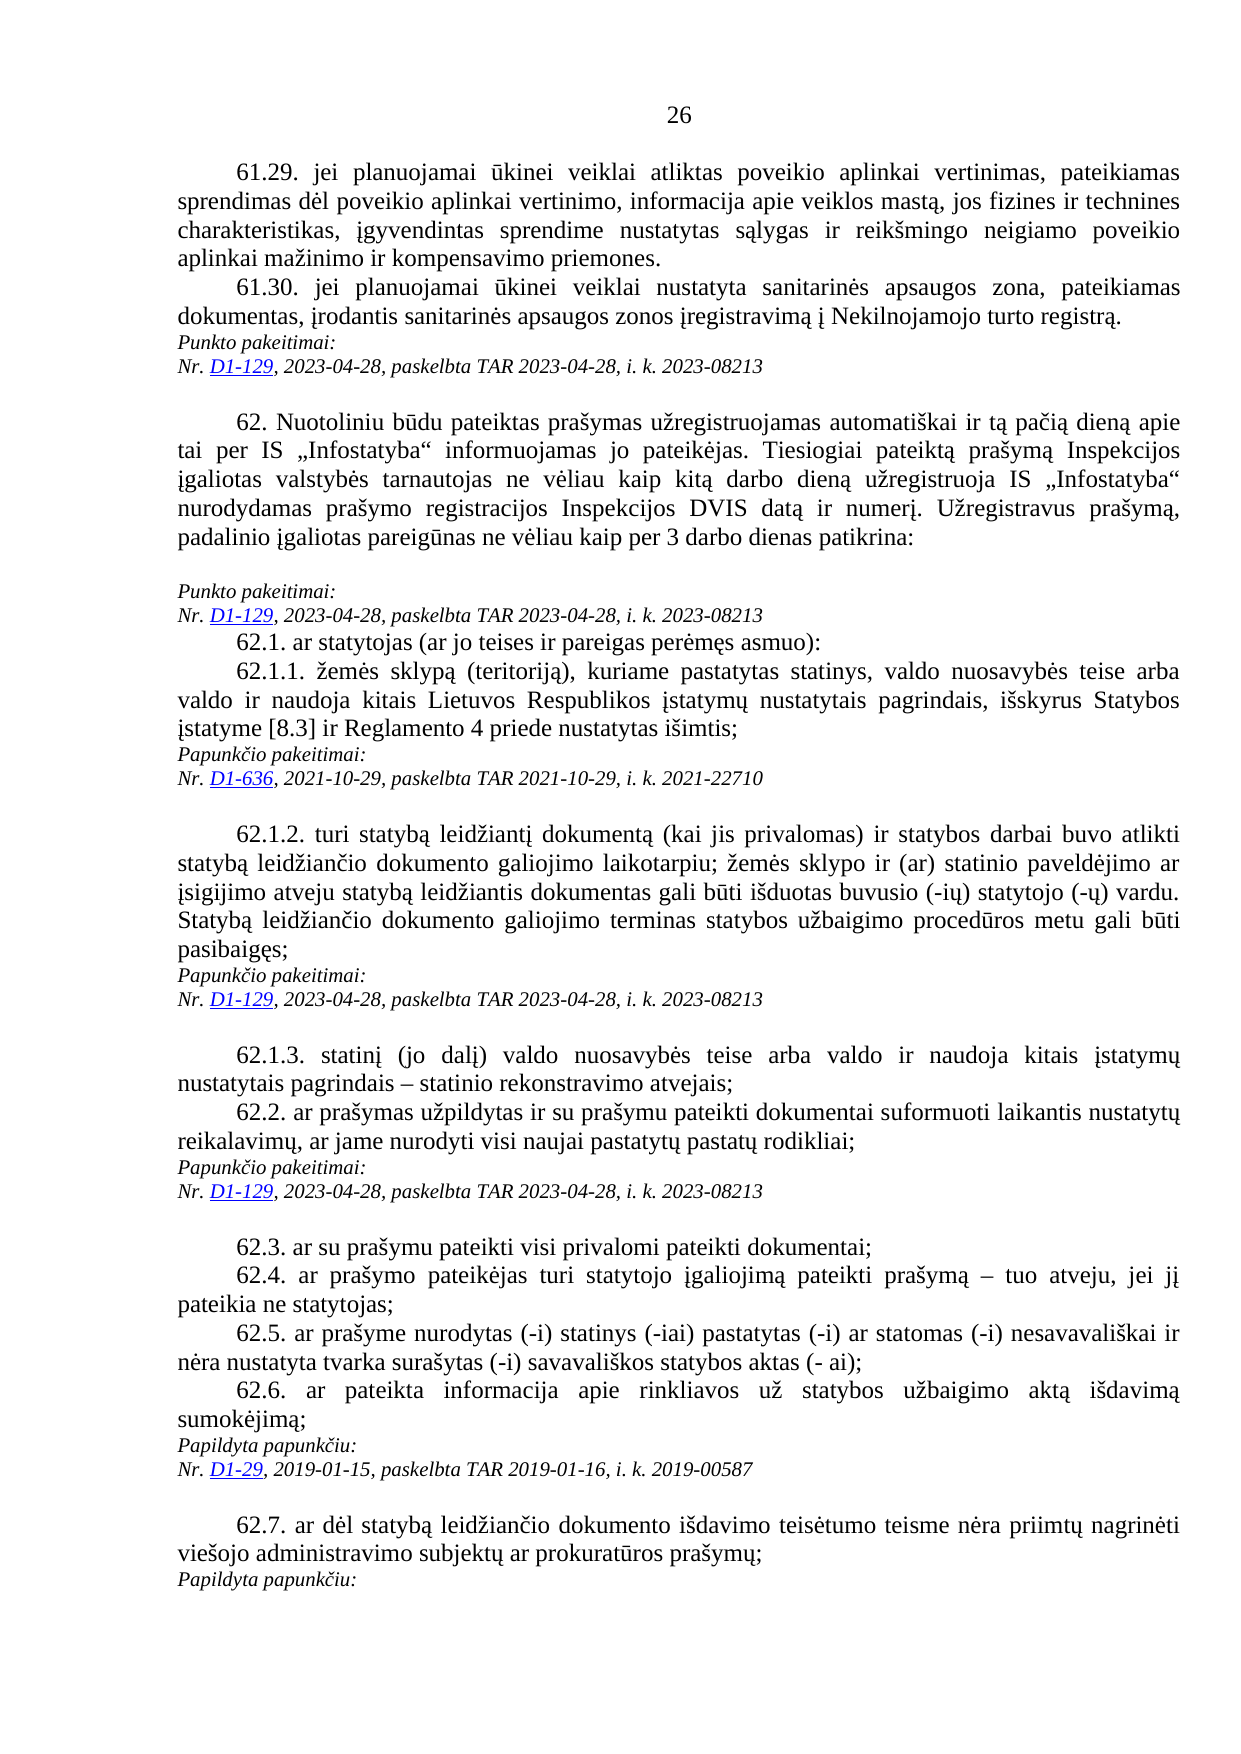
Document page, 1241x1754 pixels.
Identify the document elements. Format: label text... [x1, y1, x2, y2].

text 61.30. jei planuojamai ūkinei veiklai nustatyta sanitarinės apsaugos zona, pateikiamas dokumentas, įrodantis sanitarinės apsaugos zonos įregistravimą į Nekilnojamojo turto registrą. [177, 272, 1181, 330]
text 62.2. ar prašymas užpildytas ir su prašymu pateikti dokumentai suformuoti laikantis nustatytų reikalavimų, ar jame nurodyti visi naujai pastatytų pastatų rodikliai; [177, 1097, 1181, 1155]
text Punkto pakeitimai: [177, 579, 1181, 603]
text Nr. D1-129, 2023-04-28, paskelbta TAR 2023-04-28, i. k. 2023-08213 [177, 987, 1181, 1011]
text Papunkčio pakeitimai: [177, 1155, 1181, 1179]
text Nr. D1-129, 2023-04-28, paskelbta TAR 2023-04-28, i. k. 2023-08213 [177, 1179, 1181, 1203]
text 62.5. ar prašyme nurodytas (-i) statinys (-iai) pastatytas (-i) ar statomas (-i) nesavavališkai ir nėra nustatyta tvarka surašytas (-i) savavališkos statybos aktas (- ai); [177, 1318, 1181, 1375]
text Nr. D1-636, 2021-10-29, paskelbta TAR 2021-10-29, i. k. 2021-22710 [177, 766, 1181, 790]
text 62.1.2. turi statybą leidžiantį dokumentą (kai jis privalomas) ir statybos darbai buvo atlikti statybą leidžiančio dokumento galiojimo laikotarpiu; žemės sklypo ir (ar) statinio paveldėjimo ar įsigijimo atveju statybą leidžiantis dokumentas gali būti išduotas buvusio (-ių) statytojo (-ų) vardu. Statybą leidžiančio dokumento galiojimo terminas statybos užbaigimo procedūros metu gali būti pasibaigęs; [177, 819, 1181, 963]
text Nr. D1-129, 2023-04-28, paskelbta TAR 2023-04-28, i. k. 2023-08213 [177, 354, 1181, 378]
text 62.4. ar prašymo pateikėjas turi statytojo įgaliojimą pateikti prašymą – tuo atveju, jei jį pateikia ne statytojas; [177, 1260, 1181, 1318]
text 62.1.3. statinį (jo dalį) valdo nuosavybės teise arba valdo ir naudoja kitais įstatymų nustatytais pagrindais – statinio rekonstravimo atvejais; [177, 1040, 1181, 1097]
text Papunkčio pakeitimai: [177, 963, 1181, 987]
text 61.29. jei planuojamai ūkinei veiklai atliktas poveikio aplinkai vertinimas, pateikiamas sprendimas dėl poveikio aplinkai vertinimo, informacija apie veiklos mastą, jos fizines ir technines charakteristikas, įgyvendintas sprendime nustatytas sąlygas ir reikšmingo neigiamo poveikio aplinkai mažinimo ir kompensavimo priemones. [177, 157, 1181, 272]
text 62.1. ar statytojas (ar jo teises ir pareigas perėmęs asmuo): [177, 627, 1181, 656]
text Papildyta papunkčiu: [177, 1567, 1181, 1591]
text Papunkčio pakeitimai: [177, 742, 1181, 766]
text Nr. D1-129, 2023-04-28, paskelbta TAR 2023-04-28, i. k. 2023-08213 [177, 603, 1181, 627]
text 62.1.1. žemės sklypą (teritoriją), kuriame pastatytas statinys, valdo nuosavybės teise arba valdo ir naudoja kitais Lietuvos Respublikos įstatymų nustatytais pagrindais, išskyrus Statybos įstatyme [8.3] ir Reglamento 4 priede nustatytas išimtis; [177, 656, 1181, 742]
text 62.6. ar pateikta informacija apie rinkliavos už statybos užbaigimo aktą išdavimą sumokėjimą; [177, 1375, 1181, 1433]
text 62. Nuotoliniu būdu pateiktas prašymas užregistruojamas automatiškai ir tą pačią dieną apie tai per IS „Infostatyba“ informuojamas jo pateikėjas. Tiesiogiai pateiktą prašymą Inspekcijos įgaliotas valstybės tarnautojas ne vėliau kaip kitą darbo dieną užregistruoja IS „Infostatyba“ nurodydamas prašymo registracijos Inspekcijos DVIS datą ir numerį. Užregistravus prašymą, padalinio įgaliotas pareigūnas ne vėliau kaip per 3 darbo dienas patikrina: [177, 407, 1181, 550]
text Papildyta papunkčiu: [177, 1433, 1181, 1457]
text Punkto pakeitimai: [177, 330, 1181, 354]
text 62.3. ar su prašymu pateikti visi privalomi pateikti dokumentai; [177, 1232, 1181, 1260]
text Nr. D1-29, 2019-01-15, paskelbta TAR 2019-01-16, i. k. 2019-00587 [177, 1457, 1181, 1481]
text 62.7. ar dėl statybą leidžiančio dokumento išdavimo teisėtumo teisme nėra priimtų nagrinėti viešojo administravimo subjektų ar prokuratūros prašymų; [177, 1510, 1181, 1567]
